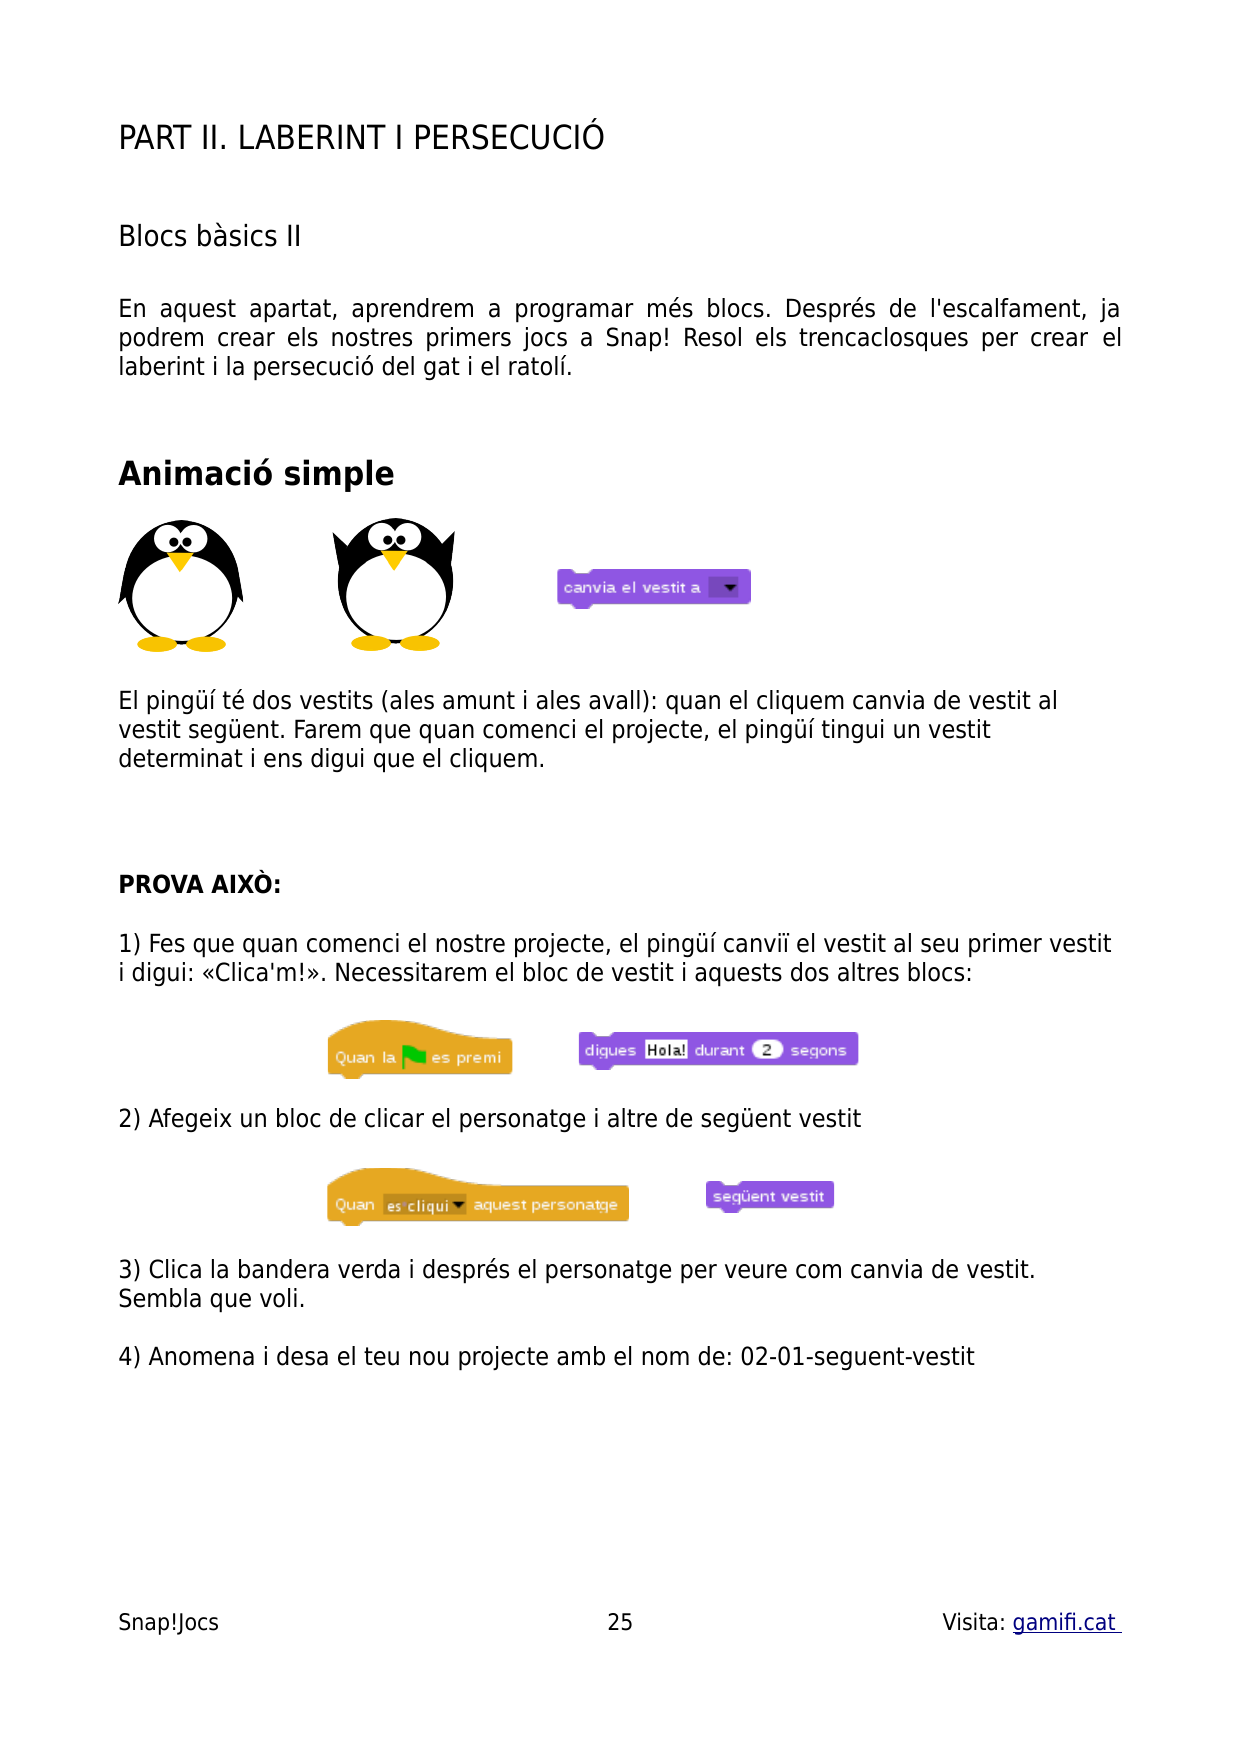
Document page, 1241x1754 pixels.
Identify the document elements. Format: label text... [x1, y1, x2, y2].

text 2) Afegeix un bloc de clicar el personatge i altre de següent vestit [118, 1104, 1122, 1133]
picture [578, 1032, 859, 1070]
text 1) Fes que quan comenci el nostre projecte, el pingüí canviï el vestit al seu primer vestit i digui: «Clica'm!». Necessitarem el bloc de vestit i aquests dos altres blocs: [118, 929, 1122, 987]
subtitle Blocs bàsics II [118, 219, 1122, 253]
subtitle Animació simple [118, 455, 1122, 493]
picture [557, 569, 751, 609]
text 3) Clica la bandera verda i després el personatge per veure com canvia de vestit. Sembla que voli. [118, 1255, 1122, 1313]
text 4) Anomena i desa el teu nou projecte amb el nom de: 02-01-seguent-vestit [118, 1342, 1122, 1372]
picture [332, 518, 455, 651]
picture [327, 1020, 513, 1079]
text El pingüí té dos vestits (ales amunt i ales avall): quan el cliquem canvia de vestit al vestit següent. Farem que quan comenci el projecte, el pingüí tingui un vestit determinat i ens digui que el cliquem. [118, 686, 1122, 773]
picture [118, 520, 244, 652]
subtitle PART II. LABERINT I PERSECUCIÓ [118, 118, 1122, 157]
picture [327, 1168, 629, 1226]
text En aquest apartat, aprendrem a programar més blocs. Després de l'escalfament, ja podrem crear els nostres primers jocs a Snap! Resol els trencaclosques per crear el laberint i la persecució del gat i el ratolí. [118, 294, 1122, 382]
picture [706, 1181, 835, 1213]
text PROVA AIXÒ: [118, 871, 1122, 900]
